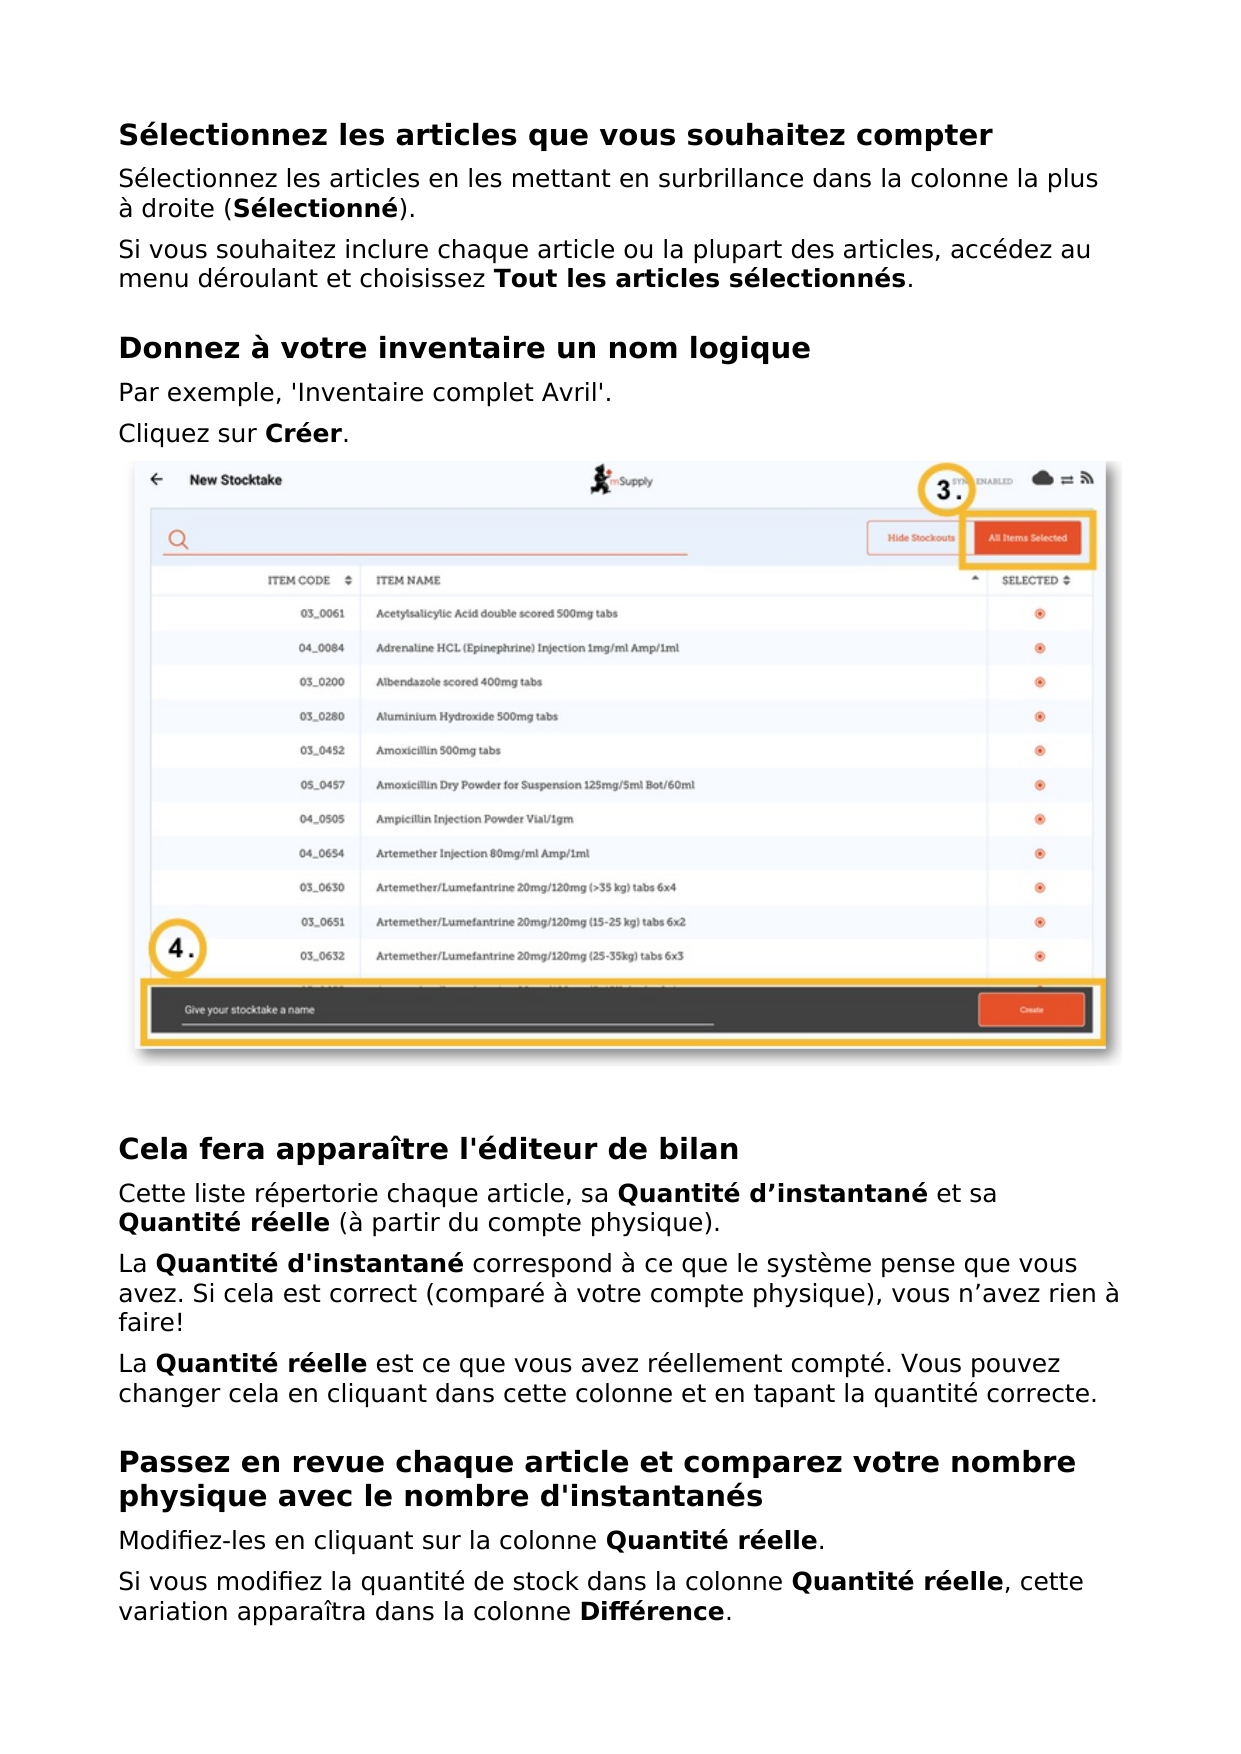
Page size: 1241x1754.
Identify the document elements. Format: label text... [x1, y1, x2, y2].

text Cette liste répertorie chaque article, sa Quantité d’instantané et sa Quantité réelle (à partir du compte physique). [118, 1179, 1122, 1237]
subtitle Sélectionnez les articles que vous souhaitez compter [118, 118, 1122, 152]
subtitle Passez en revue chaque article et comparez votre nombre physique avec le nombre d'instantanés [118, 1445, 1122, 1513]
text Si vous souhaitez inclure chaque article ou la plupart des articles, accédez au menu déroulant et choisissez Tout les articles sélectionnés. [118, 235, 1122, 294]
text Cliquez sur Créer. [118, 419, 1122, 448]
text Par exemple, 'Inventaire complet Avril'. [118, 378, 1122, 407]
text La Quantité d'instantané correspond à ce que le système pense que vous avez. Si cela est correct (comparé à votre compte physique), vous n’avez rien à faire! [118, 1249, 1122, 1337]
picture [118, 461, 1123, 1066]
subtitle Cela fera apparaître l'éditeur de bilan [118, 1132, 1122, 1166]
text La Quantité réelle est ce que vous avez réellement compté. Vous pouvez changer cela en cliquant dans cette colonne et en tapant la quantité correcte. [118, 1349, 1122, 1408]
text Modifiez-les en cliquant sur la colonne Quantité réelle. [118, 1526, 1122, 1555]
subtitle Donnez à votre inventaire un nom logique [118, 331, 1122, 365]
text Sélectionnez les articles en les mettant en surbrillance dans la colonne la plus à droite (Sélectionné). [118, 164, 1122, 223]
text Si vous modifiez la quantité de stock dans la colonne Quantité réelle, cette variation apparaîtra dans la colonne Différence. [118, 1567, 1122, 1626]
